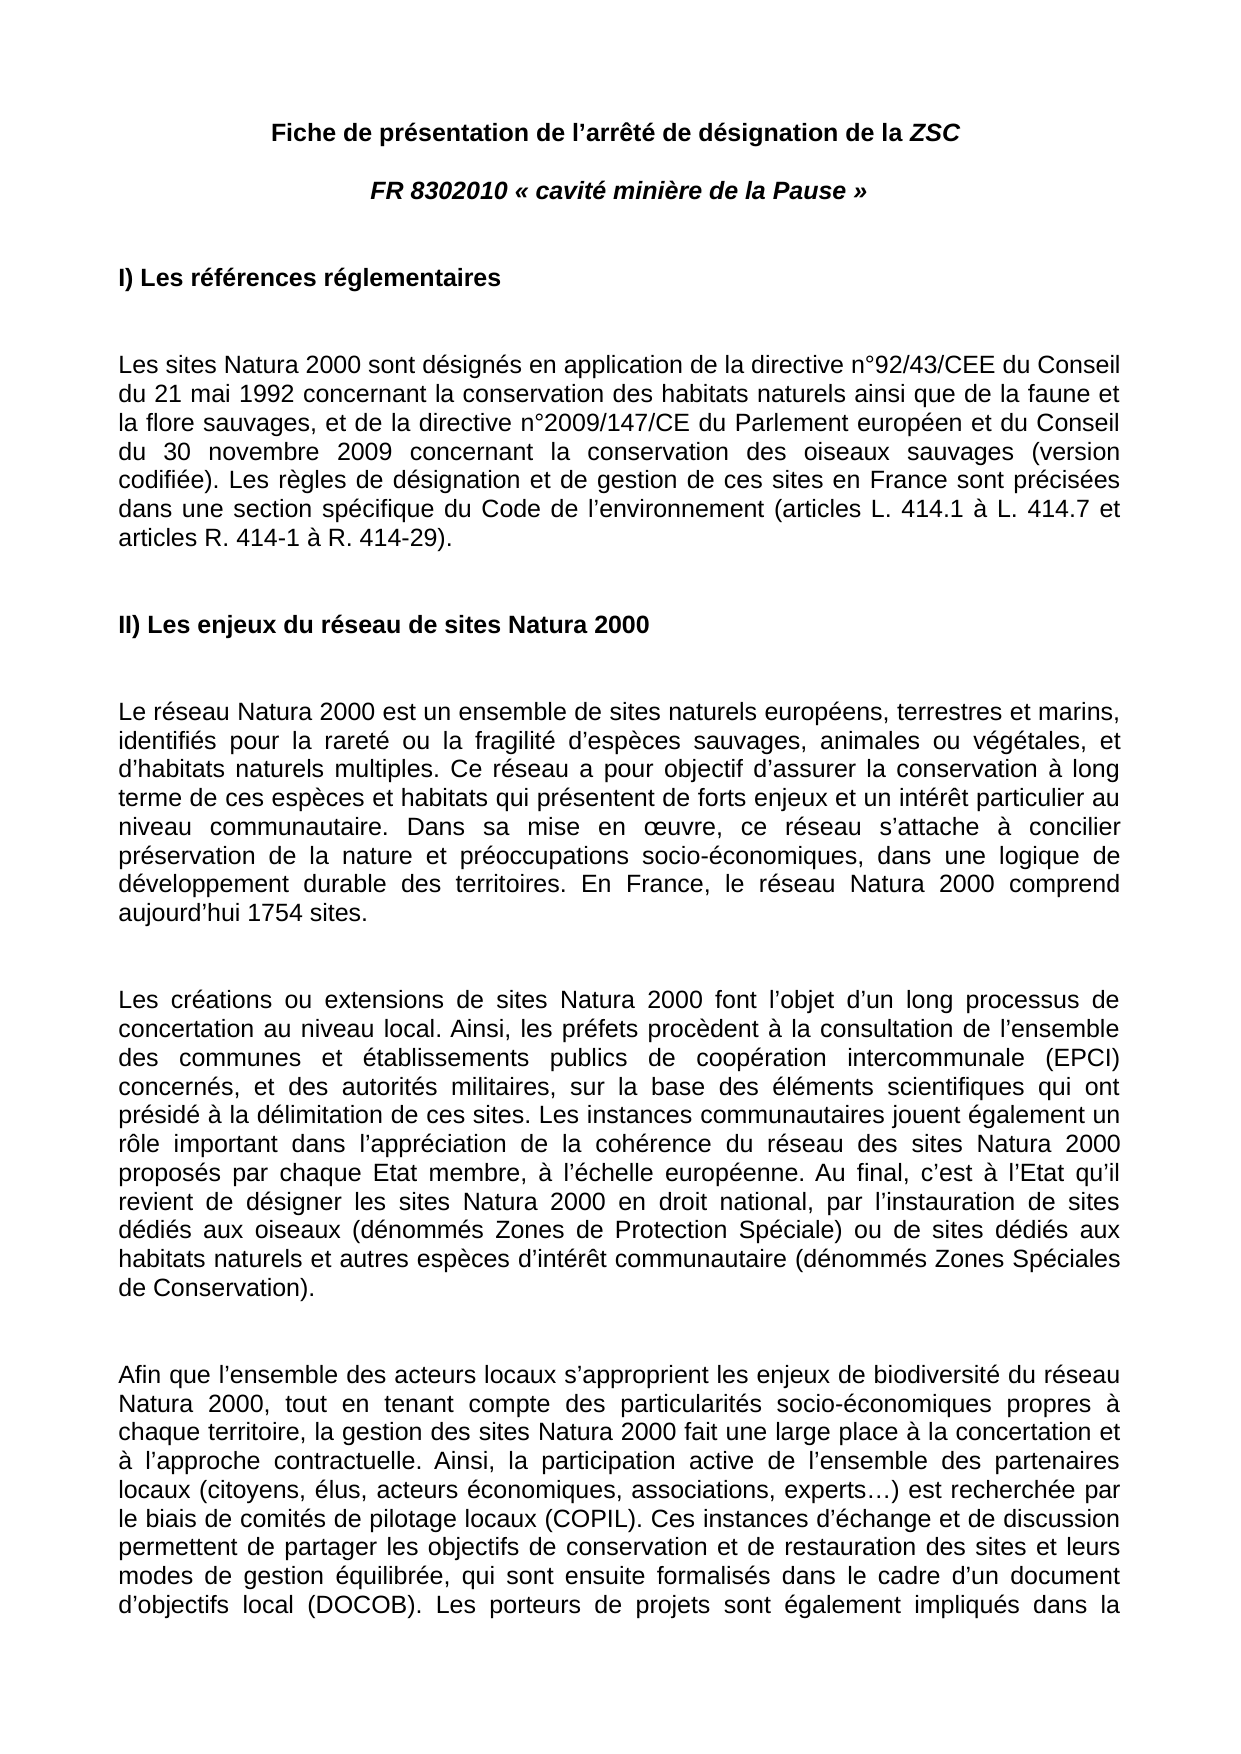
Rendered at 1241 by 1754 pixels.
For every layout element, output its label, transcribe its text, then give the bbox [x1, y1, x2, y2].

text FR 8302010 « cavité minière de la Pause » [118, 176, 1122, 205]
text Les créations ou extensions de sites Natura 2000 font l’objet d’un long processus de concertation au niveau local. Ainsi, les préfets procèdent à la consultation de l’ensemble des communes et établissements publics de coopération intercommunale (EPCI) concernés, et des autorités militaires, sur la base des éléments scientifiques qui ont présidé à la délimitation de ces sites. Les instances communautaires jouent également un rôle important dans l’appréciation de la cohérence du réseau des sites Natura 2000 proposés par chaque Etat membre, à l’échelle européenne. Au final, c’est à l’Etat qu’il revient de désigner les sites Natura 2000 en droit national, par l’instauration de sites dédiés aux oiseaux (dénommés Zones de Protection Spéciale) ou de sites dédiés aux habitats naturels et autres espèces d’intérêt communautaire (dénommés Zones Spéciales de Conservation). [118, 985, 1122, 1301]
text Fiche de présentation de l’arrêté de désignation de la ZSC [118, 118, 1122, 147]
text II) Les enjeux du réseau de sites Natura 2000 [118, 610, 1122, 638]
text Le réseau Natura 2000 est un ensemble de sites naturels européens, terrestres et marins, identifiés pour la rareté ou la fragilité d’espèces sauvages, animales ou végétales, et d’habitats naturels multiples. Ce réseau a pour objectif d’assurer la conservation à long terme de ces espèces et habitats qui présentent de forts enjeux et un intérêt particulier au niveau communautaire. Dans sa mise en œuvre, ce réseau s’attache à concilier préservation de la nature et préoccupations socio-économiques, dans une logique de développement durable des territoires. En France, le réseau Natura 2000 comprend aujourd’hui 1754 sites. [118, 697, 1122, 927]
text I) Les références réglementaires [118, 263, 1122, 292]
text Les sites Natura 2000 sont désignés en application de la directive n°92/43/CEE du Conseil du 21 mai 1992 concernant la conservation des habitats naturels ainsi que de la faune et la flore sauvages, et de la directive n°2009/147/CE du Parlement européen et du Conseil du 30 novembre 2009 concernant la conservation des oiseaux sauvages (version codifiée). Les règles de désignation et de gestion de ces sites en France sont précisées dans une section spécifique du Code de l’environnement (articles L. 414.1 à L. 414.7 et articles R. 414-1 à R. 414-29). [118, 350, 1122, 551]
text Afin que l’ensemble des acteurs locaux s’approprient les enjeux de biodiversité du réseau Natura 2000, tout en tenant compte des particularités socio-économiques propres à chaque territoire, la gestion des sites Natura 2000 fait une large place à la concertation et à l’approche contractuelle. Ainsi, la participation active de l’ensemble des partenaires locaux (citoyens, élus, acteurs économiques, associations, experts…) est recherchée par le biais de comités de pilotage locaux (COPIL). Ces instances d’échange et de discussion permettent de partager les objectifs de conservation et de restauration des sites et leurs modes de gestion équilibrée, qui sont ensuite formalisés dans le cadre d’un document d’objectifs local (DOCOB). Les porteurs de projets sont également impliqués dans la [118, 1360, 1122, 1618]
